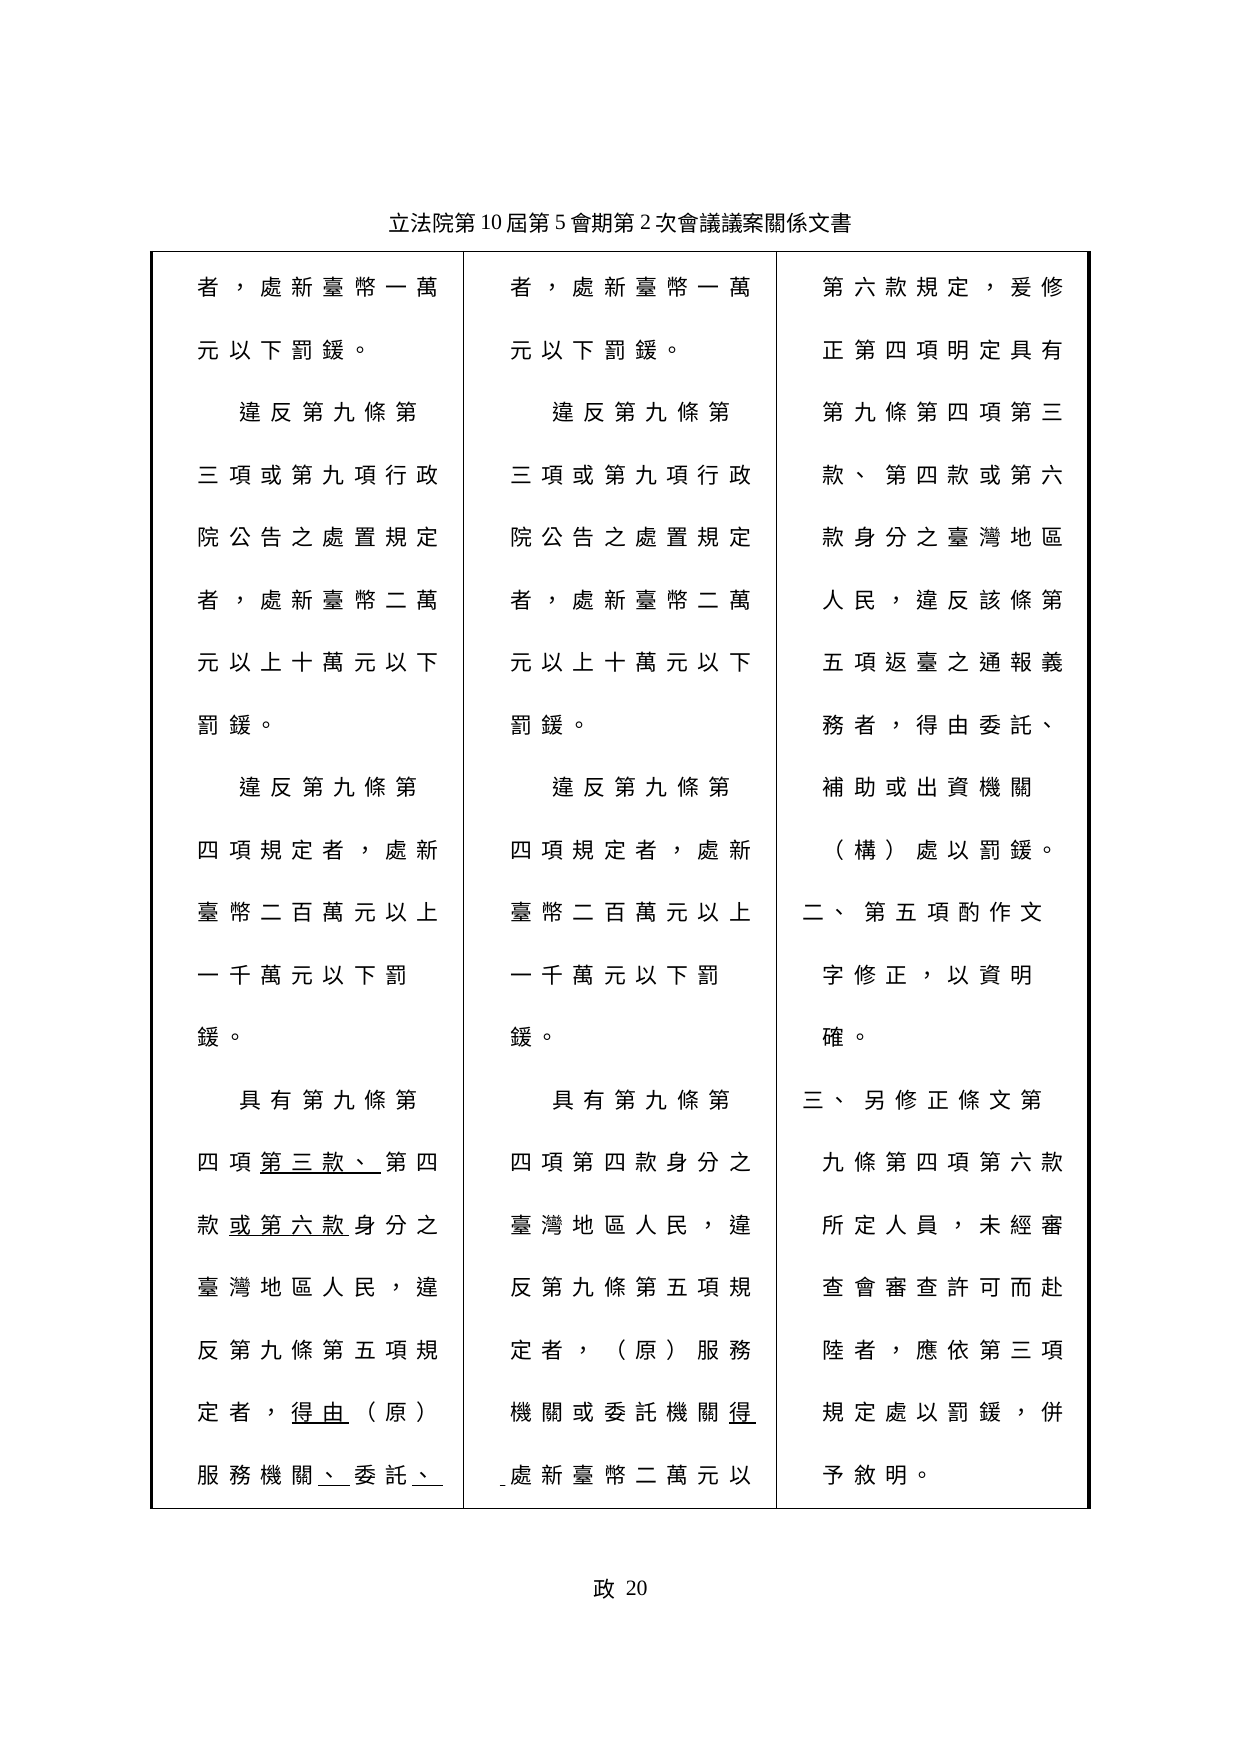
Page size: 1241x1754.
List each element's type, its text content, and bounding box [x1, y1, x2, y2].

table_cell 者，處新臺幣一萬元以下罰鍰。 違反第九條第三項或第九項行政院公告之處置規定者，處新臺幣二萬元以上十萬元以下罰鍰。 違反第九條第四項規定者，處新臺幣二百萬元以上一千萬元以下罰鍰。 具有第九條第四項第三款、第四款或第六款身分之臺灣地區人民，違反第九條第五項規定者，得由（原）服務機關、委託、 [153, 252, 463, 1508]
table_cell 者，處新臺幣一萬元以下罰鍰。 違反第九條第三項或第九項行政院公告之處置規定者，處新臺幣二萬元以上十萬元以下罰鍰。 違反第九條第四項規定者，處新臺幣二百萬元以上一千萬元以下罰鍰。 具有第九條第四項第四款身分之臺灣地區人民，違反第九條第五項規定者，（原）服務機關或委託機關得處新臺幣二萬元以 [464, 252, 776, 1508]
table_cell 第六款規定，爰修正第四項明定具有第九條第四項第三款、第四款或第六款身分之臺灣地區人民，違反該條第五項返臺之通報義務者，得由委託、補助或出資機關（構）處以罰鍰。 二、第五項酌作文字修正，以資明確。 三、另修正條文第九條第四項第六款所定人員，未經審查會審查許可而赴陸者，應依第三項規定處以罰鍰，併予敘明。 [777, 252, 1087, 1508]
